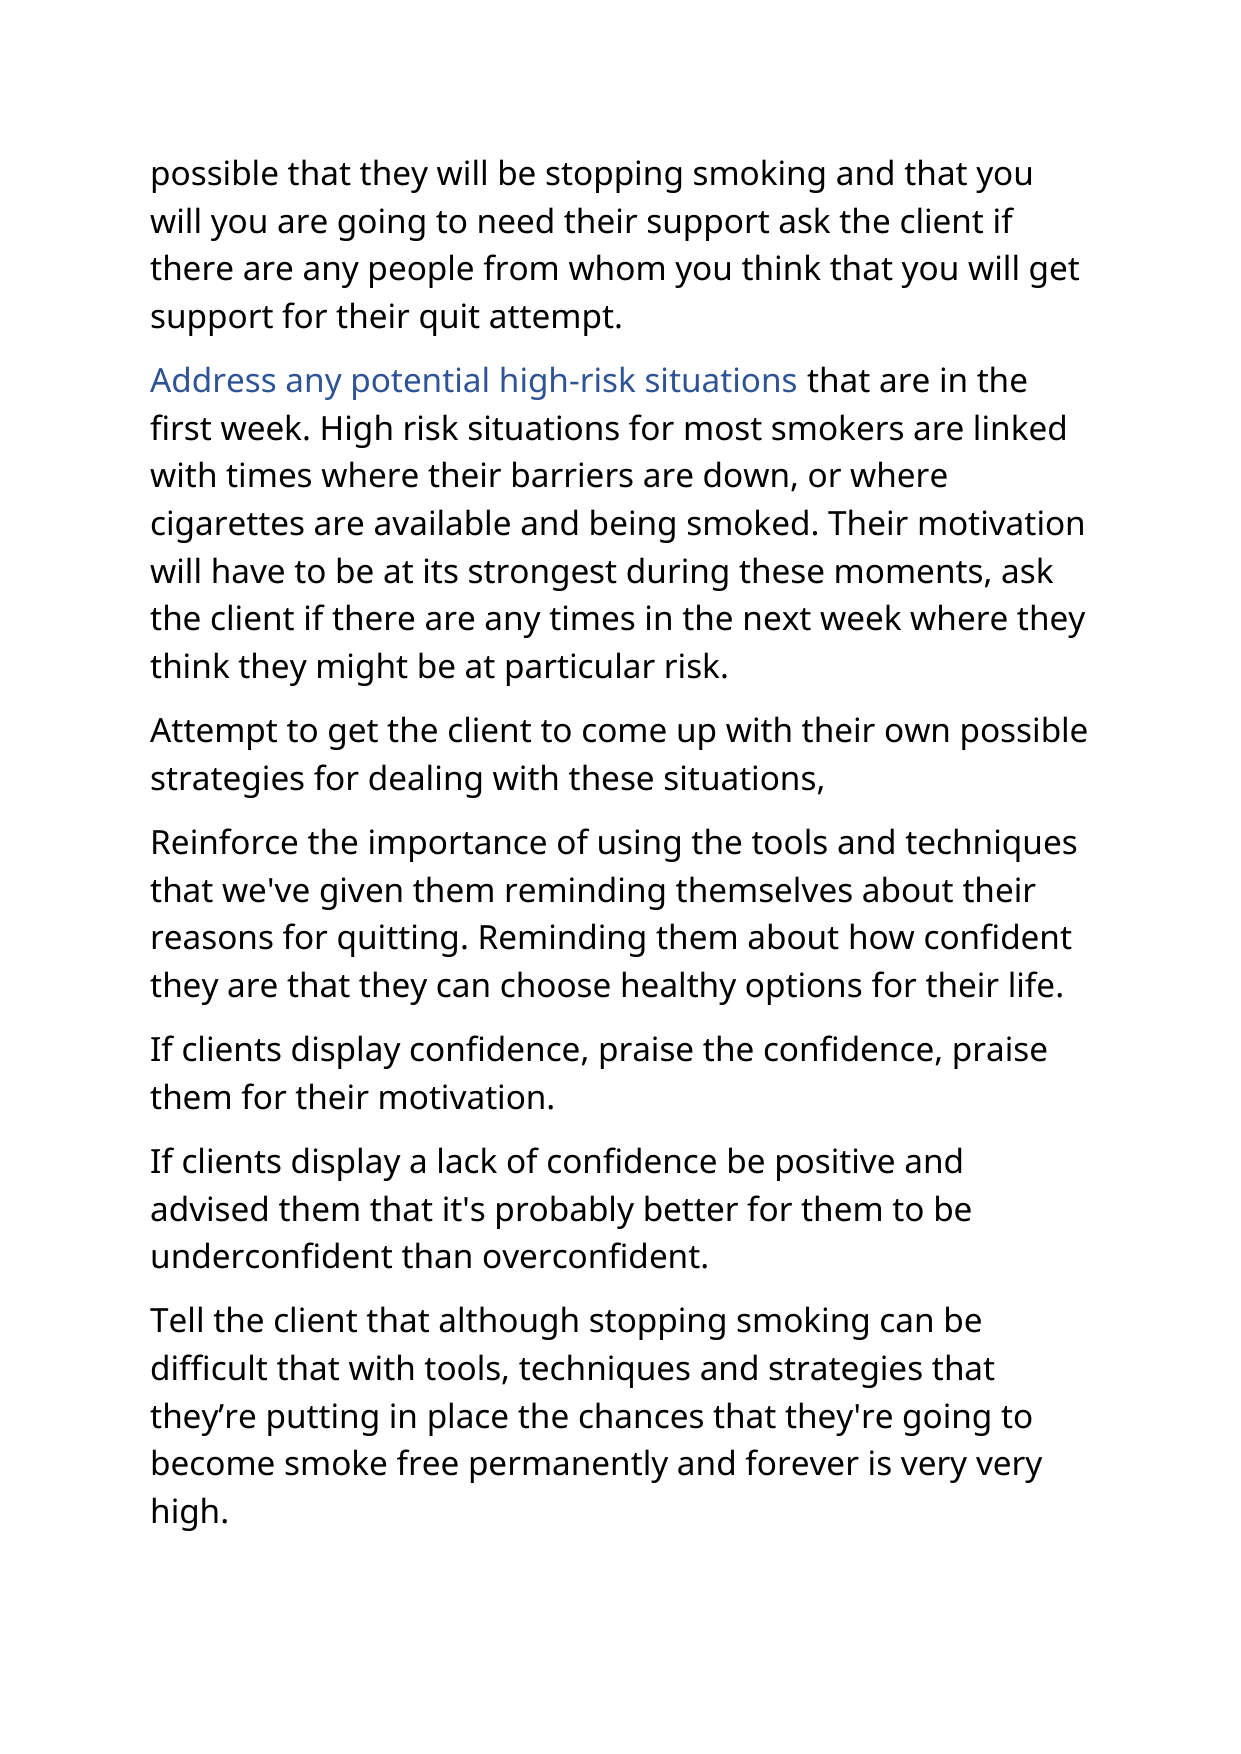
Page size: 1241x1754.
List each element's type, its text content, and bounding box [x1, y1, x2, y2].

text possible that they will be stopping smoking and that you will you are going to need their support ask the client if there are any people from whom you think that you will get support for their quit attempt. [150, 150, 1090, 338]
text Tell the client that although stopping smoking can be difficult that with tools, techniques and strategies that they’re putting in place the chances that they're going to become smoke free permanently and forever is very very high. [150, 1297, 1090, 1533]
text Address any potential high-risk situations that are in the first week. High risk situations for most smokers are linked with times where their barriers are down, or where cigarettes are available and being smoked. Their motivation will have to be at its strongest during these moments, ask the client if there are any times in the next week where they think they might be at particular risk. [150, 357, 1090, 688]
text If clients display a lack of confidence be positive and advised them that it's probably better for them to be underconfident than overconfident. [150, 1138, 1090, 1278]
text Attempt to get the client to come up with their own possible strategies for dealing with these situations, [150, 707, 1090, 800]
text If clients display confidence, praise the confidence, praise them for their motivation. [150, 1026, 1090, 1119]
text Reinforce the importance of using the tools and techniques that we've given them reminding themselves about their reasons for quitting. Reminding them about how confident they are that they can choose healthy options for their life. [150, 819, 1090, 1007]
